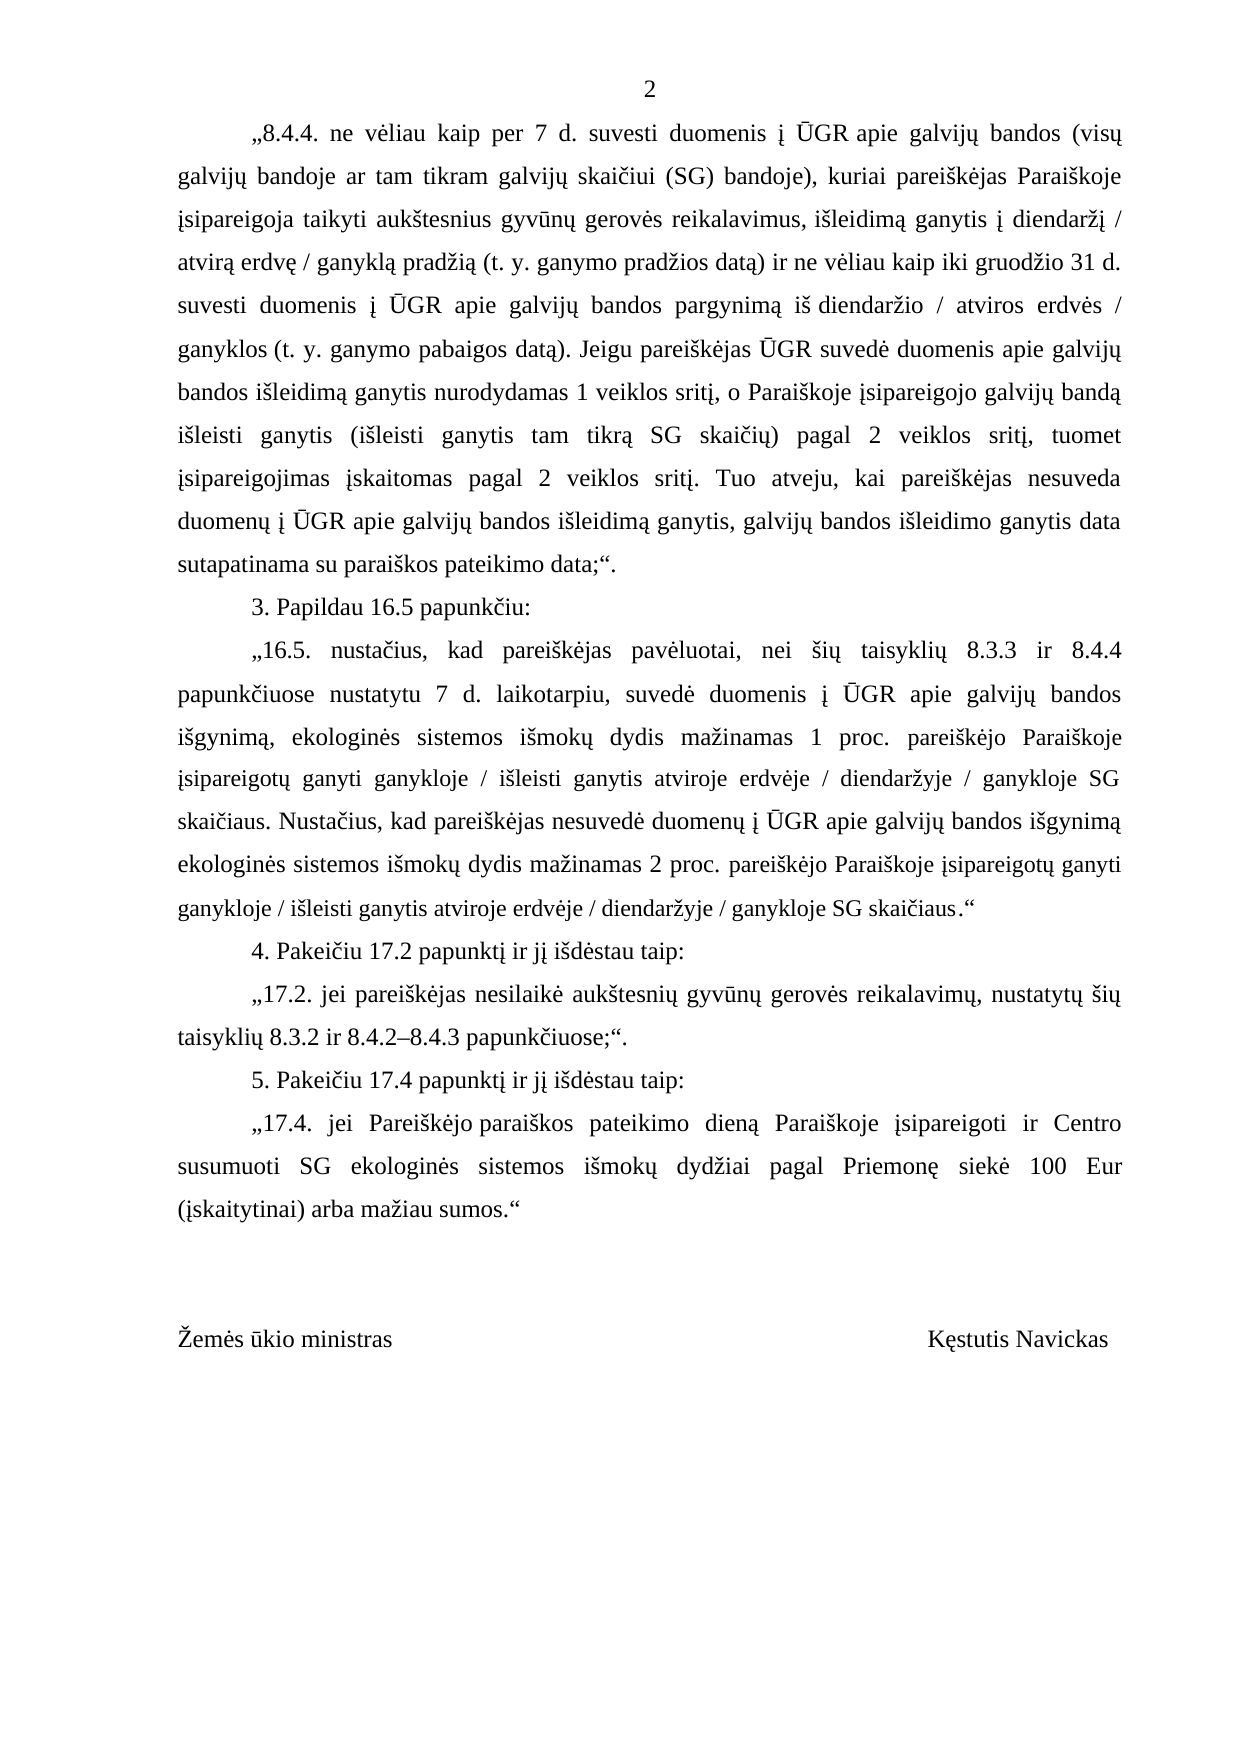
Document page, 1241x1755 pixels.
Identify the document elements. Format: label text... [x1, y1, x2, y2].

text 4. Pakeičiu 17.2 papunktį ir jį išdėstau taip: [177, 936, 1122, 964]
text 3. Papildau 16.5 papunkčiu: [177, 592, 1122, 621]
text „17.2. jei pareiškėjas nesilaikė aukštesnių gyvūnų gerovės reikalavimų, nustatytų šių taisyklių 8.3.2 ir 8.4.2–8.4.3 papunkčiuose;“. [177, 979, 1122, 1051]
text Žemės ūkio ministras Kęstutis Navickas [177, 1324, 1122, 1353]
text „8.4.4. ne vėliau kaip per 7 d. suvesti duomenis į ŪGR apie galvijų bandos (visų galvijų bandoje ar tam tikram galvijų skaičiui (SG) bandoje), kuriai pareiškėjas Paraiškoje įsipareigoja taikyti aukštesnius gyvūnų gerovės reikalavimus, išleidimą ganytis į diendaržį / atvirą erdvę / ganyklą pradžią (t. y. ganymo pradžios datą) ir ne vėliau kaip iki gruodžio 31 d. suvesti duomenis į ŪGR apie galvijų bandos pargynimą iš diendaržio / atviros erdvės / ganyklos (t. y. ganymo pabaigos datą). Jeigu pareiškėjas ŪGR suvedė duomenis apie galvijų bandos išleidimą ganytis nurodydamas 1 veiklos sritį, o Paraiškoje įsipareigojo galvijų bandą išleisti ganytis (išleisti ganytis tam tikrą SG skaičių) pagal 2 veiklos sritį, tuomet įsipareigojimas įskaitomas pagal 2 veiklos sritį. Tuo atveju, kai pareiškėjas nesuveda duomenų į ŪGR apie galvijų bandos išleidimą ganytis, galvijų bandos išleidimo ganytis data sutapatinama su paraiškos pateikimo data;“. [177, 118, 1122, 578]
text 5. Pakeičiu 17.4 papunktį ir jį išdėstau taip: [177, 1065, 1122, 1094]
text „16.5. nustačius, kad pareiškėjas pavėluotai, nei šių taisyklių 8.3.3 ir 8.4.4 papunkčiuose nustatytu 7 d. laikotarpiu, suvedė duomenis į ŪGR apie galvijų bandos išgynimą, ekologinės sistemos išmokų dydis mažinamas 1 proc. pareiškėjo Paraiškoje įsipareigotų ganyti ganykloje / išleisti ganytis atviroje erdvėje / diendaržyje / ganykloje SG skaičiaus. Nustačius, kad pareiškėjas nesuvedė duomenų į ŪGR apie galvijų bandos išgynimą ekologinės sistemos išmokų dydis mažinamas 2 proc. pareiškėjo Paraiškoje įsipareigotų ganyti ganykloje / išleisti ganytis atviroje erdvėje / diendaržyje / ganykloje SG skaičiaus.“ [177, 636, 1122, 921]
text „17.4. jei Pareiškėjo paraiškos pateikimo dieną Paraiškoje įsipareigoti ir Centro susumuoti SG ekologinės sistemos išmokų dydžiai pagal Priemonę siekė 100 Eur (įskaitytinai) arba mažiau sumos.“ [177, 1108, 1122, 1223]
